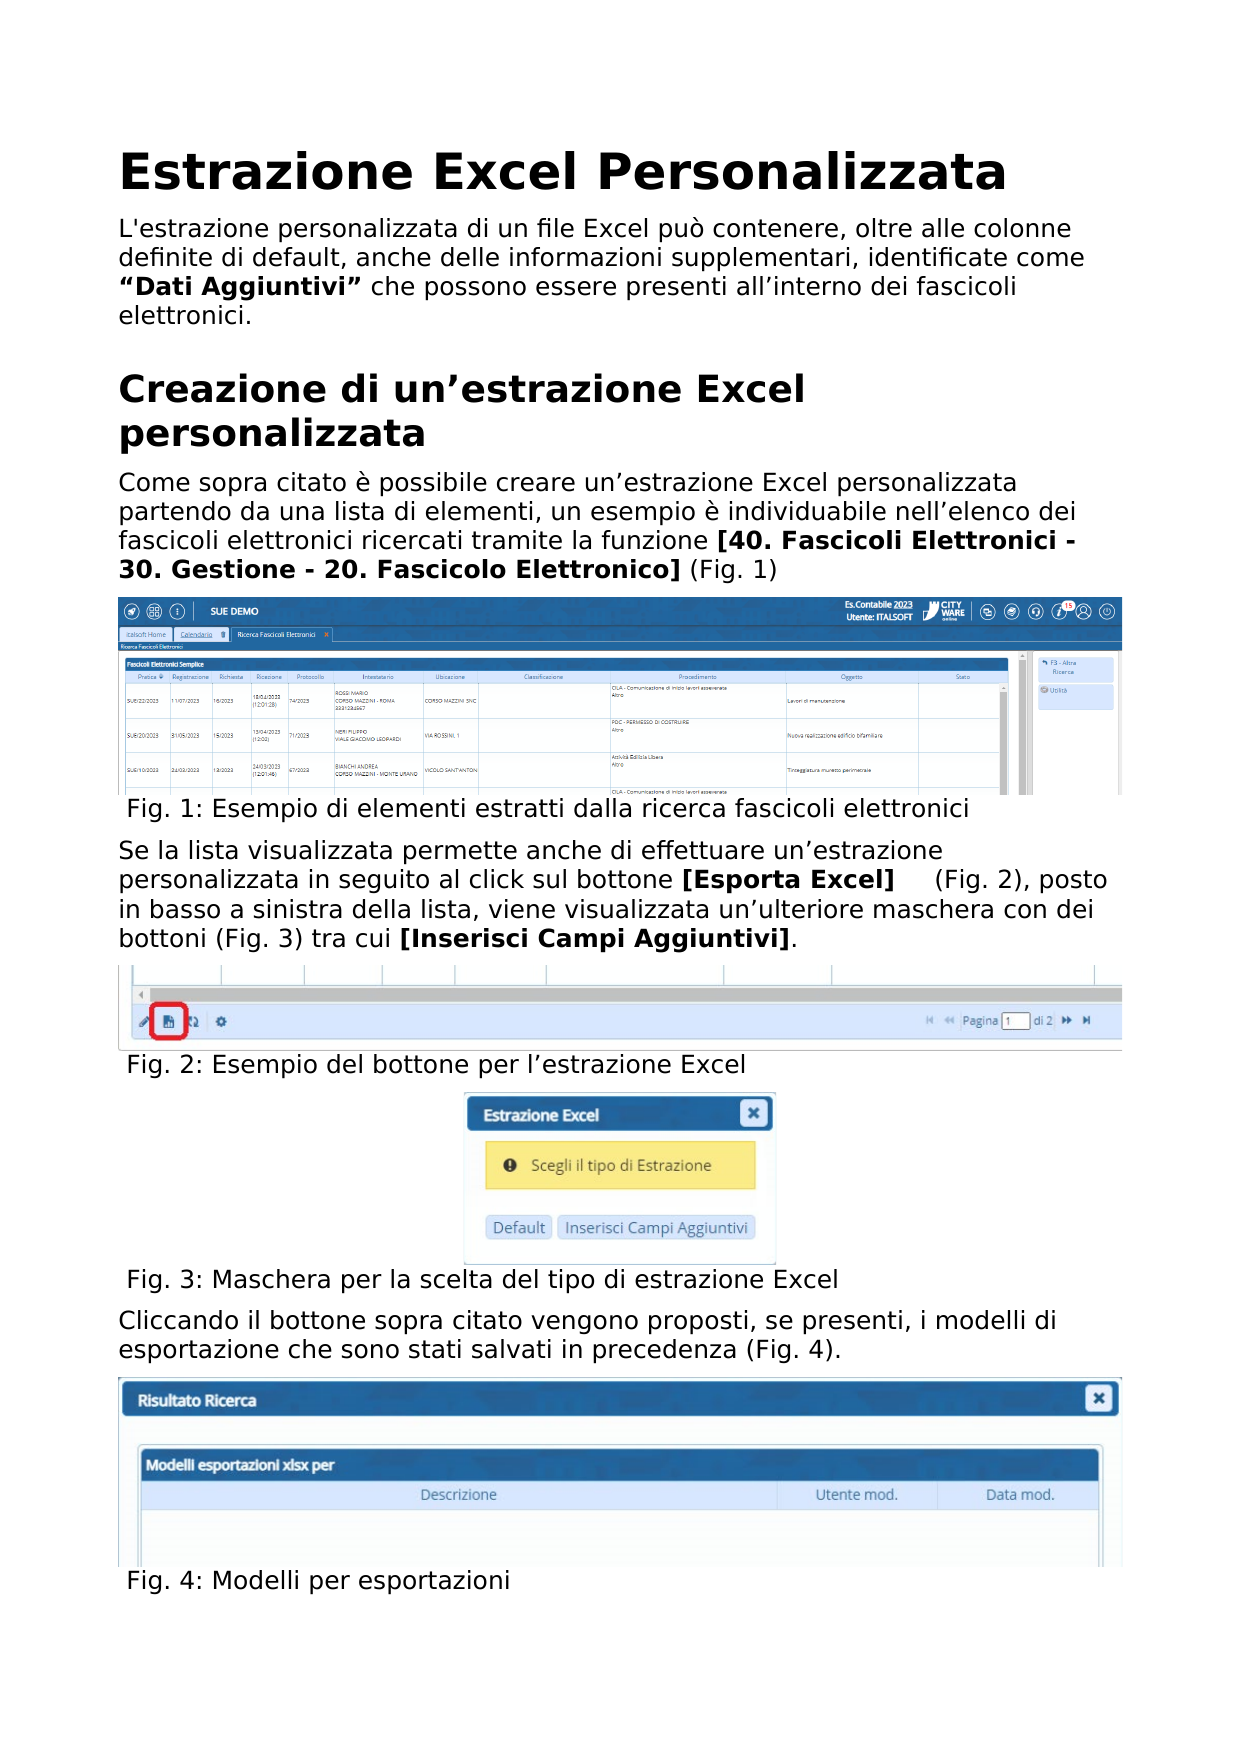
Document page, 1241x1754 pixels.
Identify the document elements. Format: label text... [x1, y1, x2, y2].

text Cliccando il bottone sopra citato vengono proposti, se presenti, i modelli di esportazione che sono stati salvati in precedenza (Fig. 4). [118, 1307, 1122, 1365]
picture [463, 1092, 777, 1265]
subtitle Estrazione Excel Personalizzata [118, 143, 1122, 201]
text Come sopra citato è possibile creare un’estrazione Excel personalizzata partendo da una lista di elementi, un esempio è individuabile nell’elenco dei fascicoli elettronici ricercati tramite la funzione [40. Fascicoli Elettronici - 30. Gestione - 20. Fascicolo Elettronico] (Fig. 1) [118, 468, 1122, 584]
text Se la lista visualizzata permette anche di effettuare un’estrazione personalizzata in seguito al click sul bottone [Esporta Excel] (Fig. 2), posto in basso a sinistra della lista, viene visualizzata un’ulteriore maschera con dei bottoni (Fig. 3) tra cui [Inserisci Campi Aggiuntivi]. [118, 836, 1122, 953]
picture [118, 1377, 1123, 1567]
picture [118, 597, 1123, 795]
text Fig. 1: Esempio di elementi estratti dalla ricerca fascicoli elettronici [118, 795, 1122, 824]
subtitle Creazione di un’estrazione Excel personalizzata [118, 368, 1122, 455]
text L'estrazione personalizzata di un file Excel può contenere, oltre alle colonne definite di default, anche delle informazioni supplementari, identificate come “Dati Aggiuntivi” che possono essere presenti all’interno dei fascicoli elettronici. [118, 214, 1122, 331]
text Fig. 3: Maschera per la scelta del tipo di estrazione Excel [118, 1092, 1122, 1294]
picture [118, 965, 1123, 1051]
text Fig. 2: Esempio del bottone per l’estrazione Excel [118, 1051, 1122, 1080]
text Fig. 4: Modelli per esportazioni [118, 1567, 1122, 1595]
